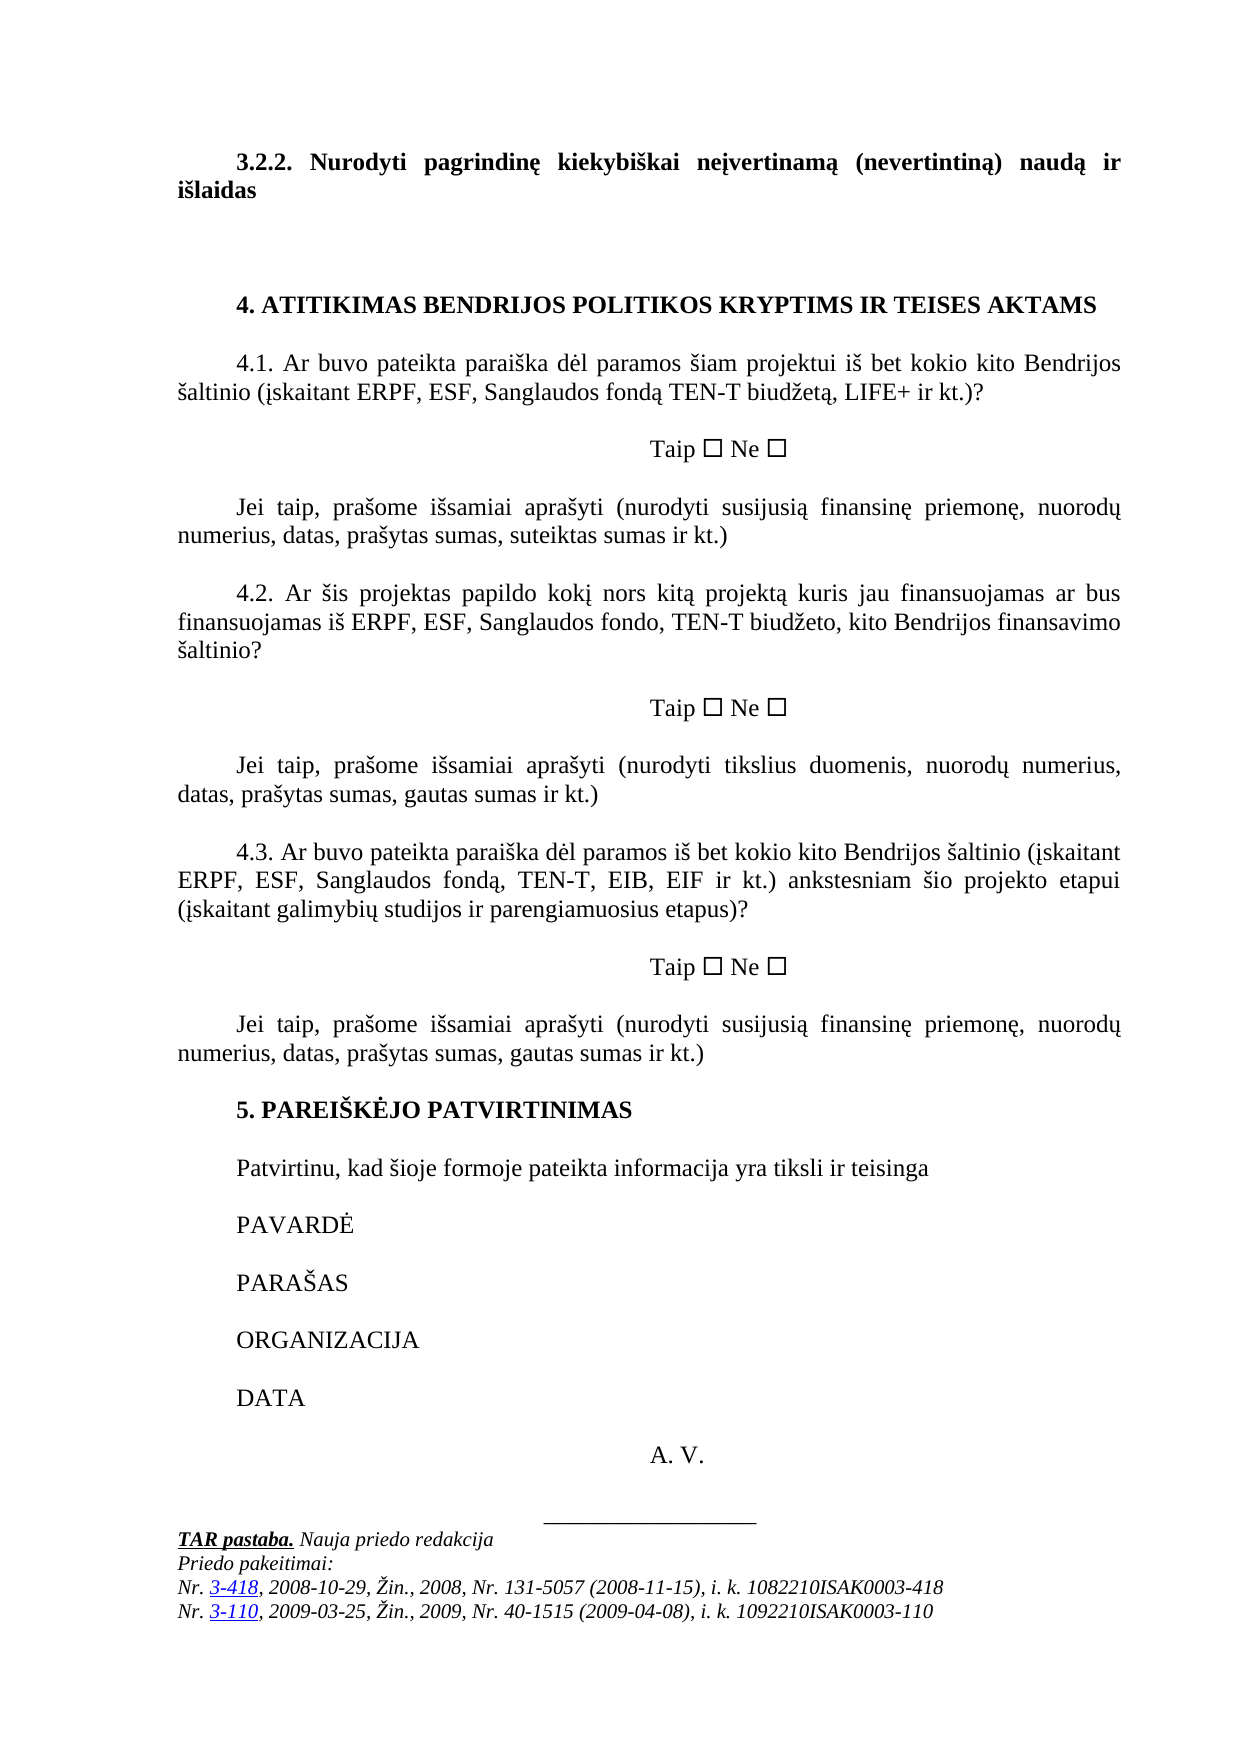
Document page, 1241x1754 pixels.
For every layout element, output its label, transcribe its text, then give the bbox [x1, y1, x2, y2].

text TAR pastaba. Nauja priedo redakcija [177, 1527, 1122, 1551]
text Nr. 3-418, 2008-10-29, Žin., 2008, Nr. 131-5057 (2008-11-15), i. k. 1082210ISAK0003-418 [177, 1575, 1122, 1599]
text 4.3. Ar buvo pateikta paraiška dėl paramos iš bet kokio kito Bendrijos šaltinio (įskaitant ERPF, ESF, Sanglaudos fondą, TEN-T, EIB, EIF ir kt.) ankstesniam šio projekto etapui (įskaitant galimybių studijos ir parengiamuosius etapus)? [177, 837, 1122, 923]
table_header [177, 204, 1122, 262]
text Jei taip, prašome išsamiai aprašyti (nurodyti susijusią finansinę priemonę, nuorodų numerius, datas, prašytas sumas, gautas sumas ir kt.) [177, 1009, 1122, 1067]
text A. V. [649, 1441, 1122, 1469]
text Taip [] Ne [] [649, 952, 1122, 981]
text Patvirtinu, kad šioje formoje pateikta informacija yra tiksli ir teisinga [177, 1153, 1122, 1182]
text DATA [177, 1383, 1122, 1412]
text ORGANIZACIJA [177, 1326, 1122, 1354]
text PAVARDĖ [177, 1211, 1122, 1239]
text Taip [] Ne [] [649, 693, 1122, 722]
text Priedo pakeitimai: [177, 1551, 1122, 1575]
text _________________ [177, 1498, 1122, 1527]
text Jei taip, prašome išsamiai aprašyti (nurodyti tikslius duomenis, nuorodų numerius, datas, prašytas sumas, gautas sumas ir kt.) [177, 751, 1122, 808]
text Taip [] Ne [] [649, 434, 1122, 463]
text 5. PAREIŠKĖJO PATVIRTINIMAS [177, 1096, 1122, 1124]
text 4. ATITIKIMAS BENDRIJOS POLITIKOS KRYPTIMS IR TEISES AKTAMS [177, 291, 1122, 319]
text PARAŠAS [177, 1268, 1122, 1297]
text 4.1. Ar buvo pateikta paraiška dėl paramos šiam projektui iš bet kokio kito Bendrijos šaltinio (įskaitant ERPF, ESF, Sanglaudos fondą TEN-T biudžetą, LIFE+ ir kt.)? [177, 348, 1122, 406]
text 3.2.2. Nurodyti pagrindinę kiekybiškai neįvertinamą (nevertintiną) naudą ir išlaidas [177, 147, 1122, 204]
text Jei taip, prašome išsamiai aprašyti (nurodyti susijusią finansinę priemonę, nuorodų numerius, datas, prašytas sumas, suteiktas sumas ir kt.) [177, 492, 1122, 549]
text Nr. 3-110, 2009-03-25, Žin., 2009, Nr. 40-1515 (2009-04-08), i. k. 1092210ISAK0003-110 [177, 1599, 1122, 1623]
text 4.2. Ar šis projektas papildo kokį nors kitą projektą kuris jau finansuojamas ar bus finansuojamas iš ERPF, ESF, Sanglaudos fondo, TEN-T biudžeto, kito Bendrijos finansavimo šaltinio? [177, 578, 1122, 664]
